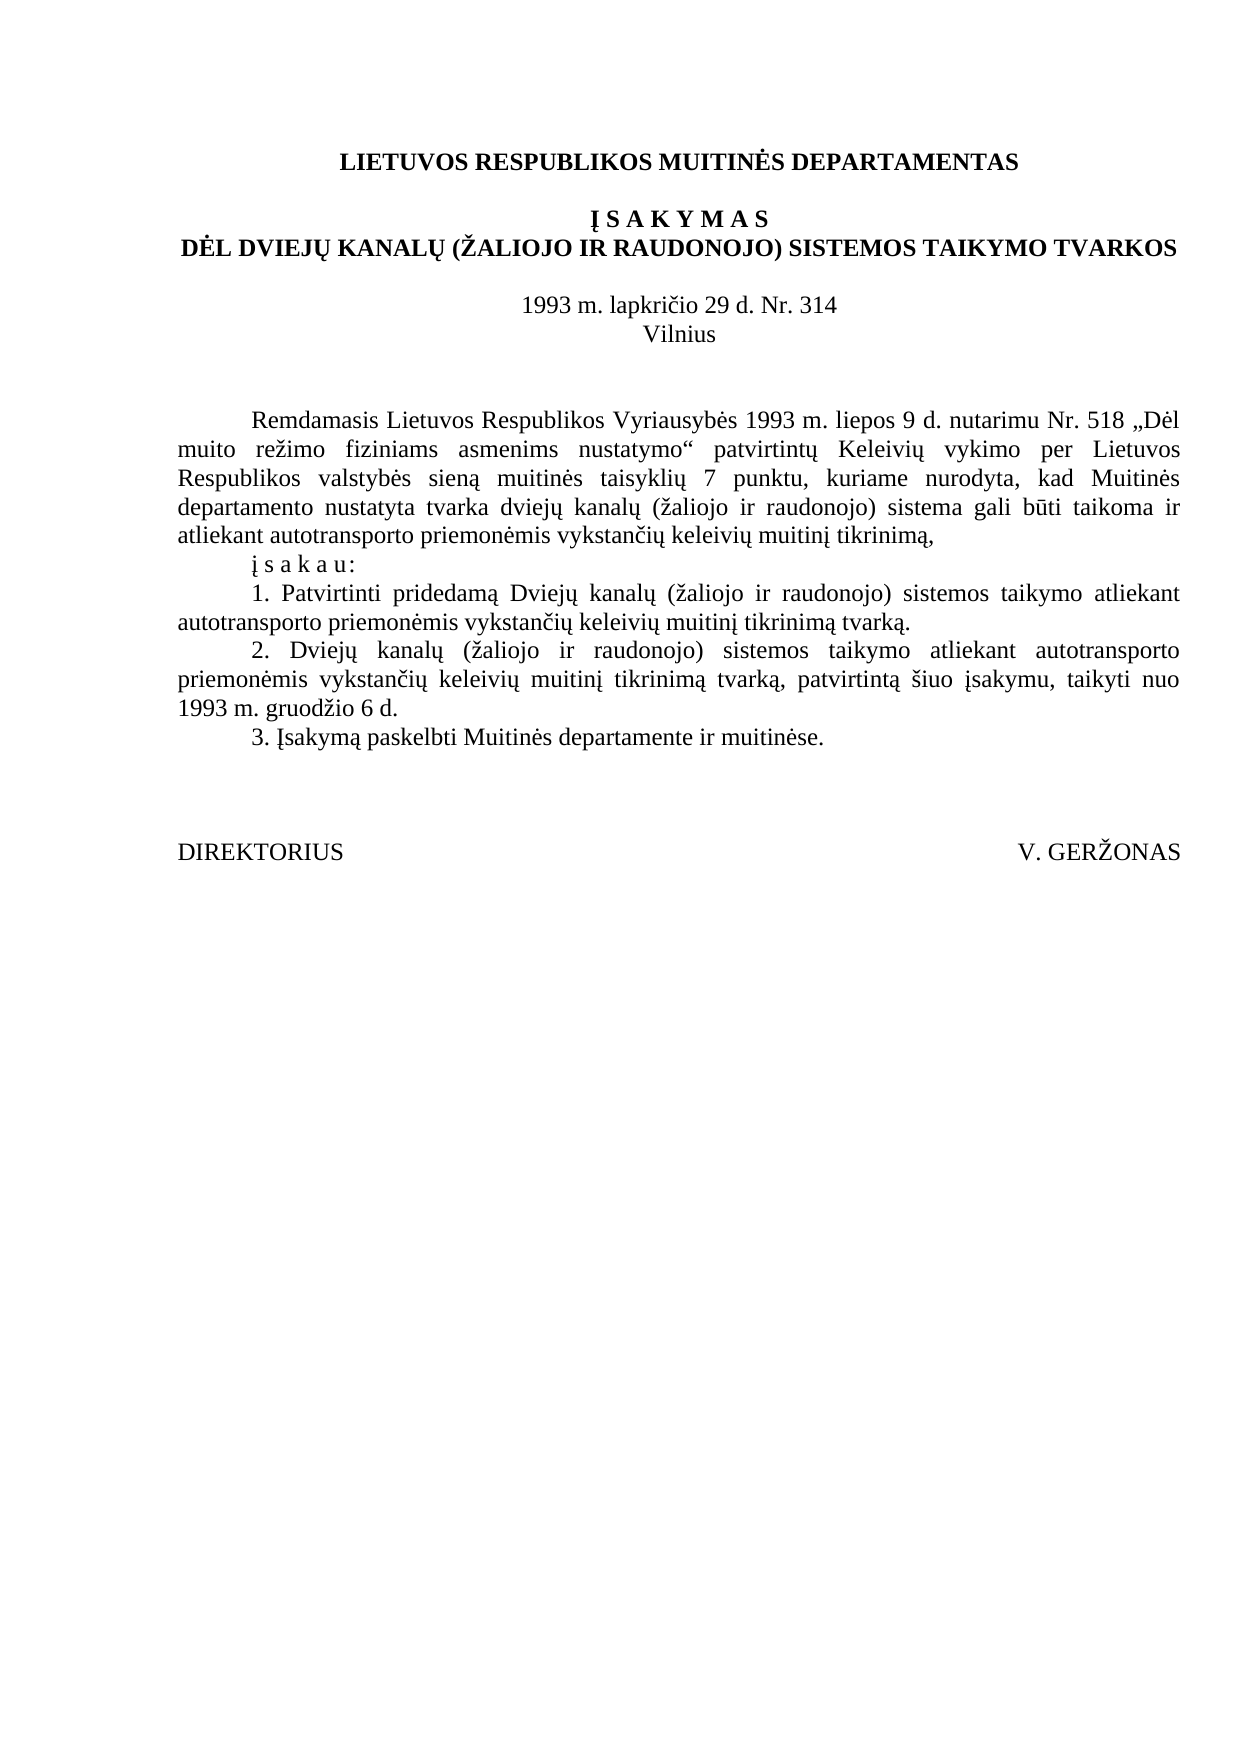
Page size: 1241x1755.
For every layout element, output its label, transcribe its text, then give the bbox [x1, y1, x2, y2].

text įsakau: [177, 549, 1181, 578]
text 3. Įsakymą paskelbti Muitinės departamente ir muitinėse. [177, 722, 1181, 751]
text DĖL DVIEJŲ KANALŲ (ŽALIOJO IR RAUDONOJO) SISTEMOS TAIKYMO TVARKOS [177, 233, 1181, 262]
text Remdamasis Lietuvos Respublikos Vyriausybės 1993 m. liepos 9 d. nutarimu Nr. 518 „Dėl muito režimo fiziniams asmenims nustatymo“ patvirtintų Keleivių vykimo per Lietuvos Respublikos valstybės sieną muitinės taisyklių 7 punktu, kuriame nurodyta, kad Muitinės departamento nustatyta tvarka dviejų kanalų (žaliojo ir raudonojo) sistema gali būti taikoma ir atliekant autotransporto priemonėmis vykstančių keleivių muitinį tikrinimą, [177, 406, 1181, 549]
text 2. Dviejų kanalų (žaliojo ir raudonojo) sistemos taikymo atliekant autotransporto priemonėmis vykstančių keleivių muitinį tikrinimą tvarką, patvirtintą šiuo įsakymu, taikyti nuo 1993 m. gruodžio 6 d. [177, 636, 1181, 722]
text DIREKTORIUS V. GERŽONAS [177, 837, 1181, 866]
text LIETUVOS RESPUBLIKOS MUITINĖS DEPARTAMENTAS [177, 147, 1181, 176]
text 1993 m. lapkričio 29 d. Nr. 314 [177, 291, 1181, 319]
text Į S A K Y M A S [177, 204, 1181, 233]
text 1. Patvirtinti pridedamą Dviejų kanalų (žaliojo ir raudonojo) sistemos taikymo atliekant autotransporto priemonėmis vykstančių keleivių muitinį tikrinimą tvarką. [177, 578, 1181, 636]
text Vilnius [177, 319, 1181, 348]
